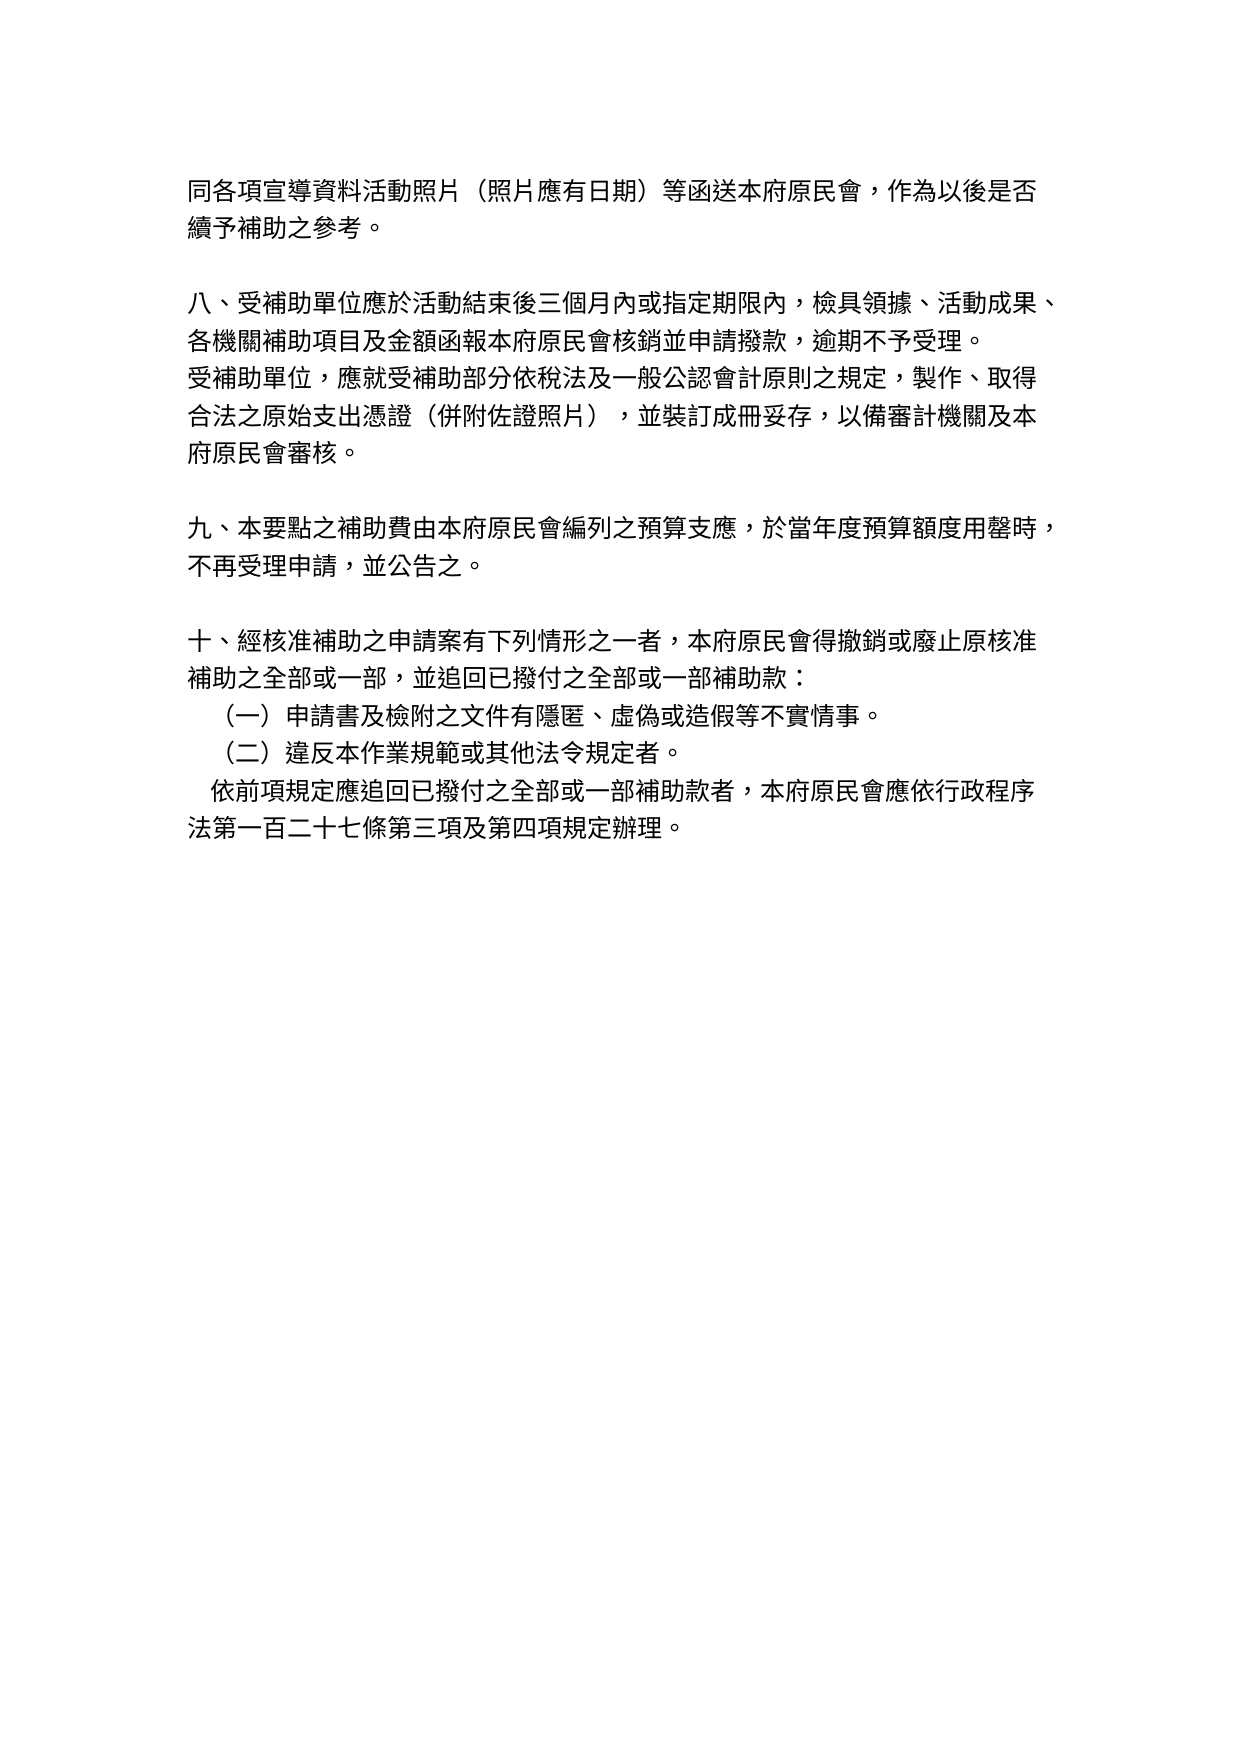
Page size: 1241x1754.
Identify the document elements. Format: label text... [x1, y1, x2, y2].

text 八、受補助單位應於活動結束後三個月內或指定期限內，檢具領據、活動成果、各機關補助項目及金額函報本府原民會核銷並申請撥款，逾期不予受理。 [187, 277, 1053, 352]
text 依前項規定應追回已撥付之全部或一部補助款者，本府原民會應依行政程序法第一百二十七條第三項及第四項規定辦理。 [187, 764, 1053, 839]
text （一）申請書及檢附之文件有隱匿、虛偽或造假等不實情事。 [187, 689, 1053, 727]
text 同各項宣導資料活動照片（照片應有日期）等函送本府原民會，作為以後是否續予補助之參考。 [187, 164, 1053, 239]
text （二）違反本作業規範或其他法令規定者。 [187, 727, 1053, 764]
text 十、經核准補助之申請案有下列情形之一者，本府原民會得撤銷或廢止原核准補助之全部或一部，並追回已撥付之全部或一部補助款： [187, 614, 1053, 689]
text 九、本要點之補助費由本府原民會編列之預算支應，於當年度預算額度用罄時，不再受理申請，並公告之。 [187, 502, 1053, 577]
text 受補助單位，應就受補助部分依稅法及一般公認會計原則之規定，製作、取得合法之原始支出憑證（併附佐證照片），並裝訂成冊妥存，以備審計機關及本府原民會審核。 [187, 352, 1053, 464]
